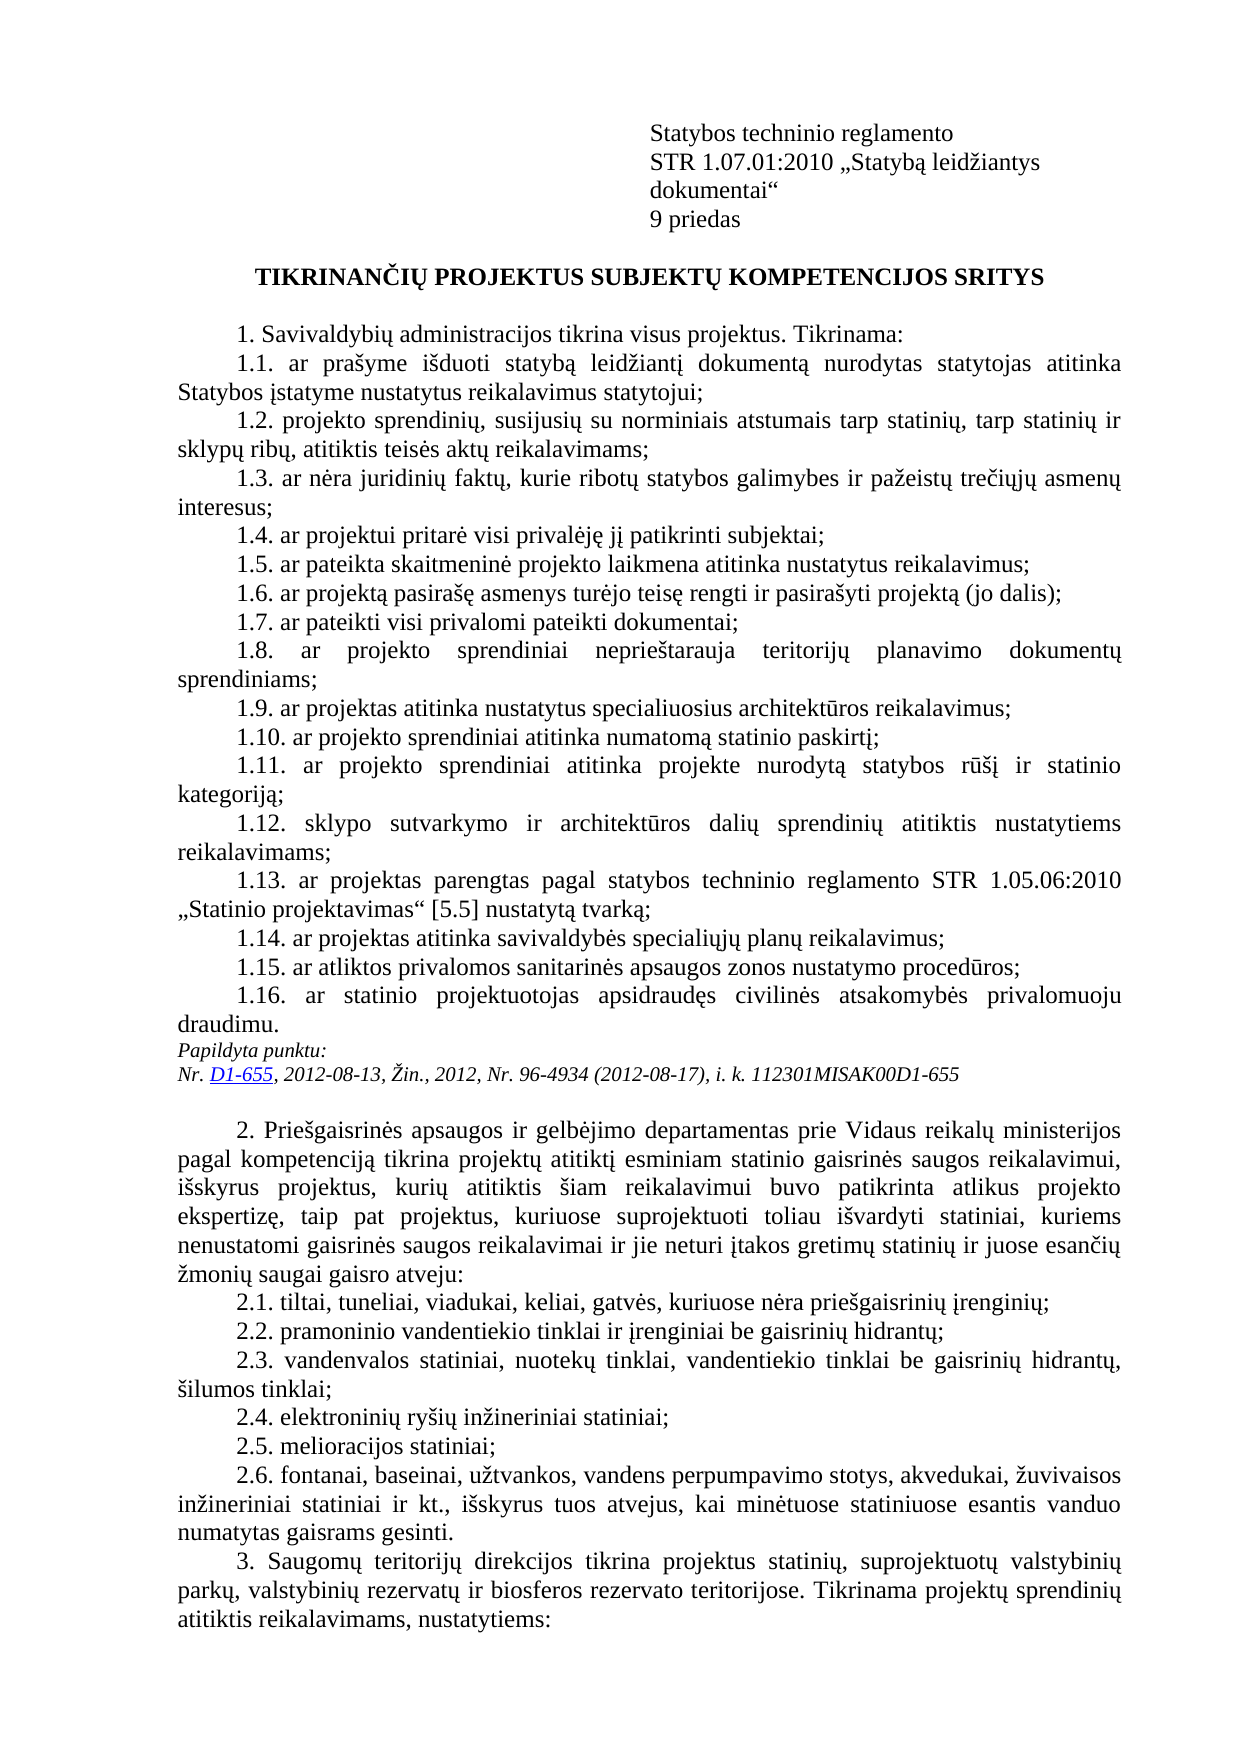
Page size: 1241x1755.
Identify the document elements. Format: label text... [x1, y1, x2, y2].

text 1.15. ar atliktos privalomos sanitarinės apsaugos zonos nustatymo procedūros; [177, 952, 1122, 981]
text 1. Savivaldybių administracijos tikrina visus projektus. Tikrinama: [177, 319, 1122, 348]
text 1.9. ar projektas atitinka nustatytus specialiuosius architektūros reikalavimus; [177, 693, 1122, 722]
text 1.8. ar projekto sprendiniai neprieštarauja teritorijų planavimo dokumentų sprendiniams; [177, 636, 1122, 693]
text Statybos techninio reglamento [649, 118, 1122, 147]
text 2.3. vandenvalos statiniai, nuotekų tinklai, vandentiekio tinklai be gaisrinių hidrantų, šilumos tinklai; [177, 1345, 1122, 1402]
text 9 priedas [649, 204, 1122, 233]
text TIKRINANČIŲ PROJEKTUS SUBJEKTŲ KOMPETENCIJOS SRITYS [177, 262, 1122, 291]
text Nr. D1-655, 2012-08-13, Žin., 2012, Nr. 96-4934 (2012-08-17), i. k. 112301MISAK00D1-655 [177, 1062, 1122, 1086]
text 2. Priešgaisrinės apsaugos ir gelbėjimo departamentas prie Vidaus reikalų ministerijos pagal kompetenciją tikrina projektų atitiktį esminiam statinio gaisrinės saugos reikalavimui, išskyrus projektus, kurių atitiktis šiam reikalavimui buvo patikrinta atlikus projekto ekspertizę, taip pat projektus, kuriuose suprojektuoti toliau išvardyti statiniai, kuriems nenustatomi gaisrinės saugos reikalavimai ir jie neturi įtakos gretimų statinių ir juose esančių žmonių saugai gaisro atveju: [177, 1115, 1122, 1287]
text 3. Saugomų teritorijų direkcijos tikrina projektus statinių, suprojektuotų valstybinių parkų, valstybinių rezervatų ir biosferos rezervato teritorijose. Tikrinama projektų sprendinių atitiktis reikalavimams, nustatytiems: [177, 1546, 1122, 1632]
text 1.5. ar pateikta skaitmeninė projekto laikmena atitinka nustatytus reikalavimus; [177, 549, 1122, 578]
text STR 1.07.01:2010 „Statybą leidžiantys dokumentai“ [649, 147, 1122, 204]
text 2.1. tiltai, tuneliai, viadukai, keliai, gatvės, kuriuose nėra priešgaisrinių įrenginių; [177, 1287, 1122, 1316]
text 1.12. sklypo sutvarkymo ir architektūros dalių sprendinių atitiktis nustatytiems reikalavimams; [177, 808, 1122, 866]
text 1.2. projekto sprendinių, susijusių su norminiais atstumais tarp statinių, tarp statinių ir sklypų ribų, atitiktis teisės aktų reikalavimams; [177, 406, 1122, 463]
text 1.4. ar projektui pritarė visi privalėję jį patikrinti subjektai; [177, 521, 1122, 549]
text 1.13. ar projektas parengtas pagal statybos techninio reglamento STR 1.05.06:2010 „Statinio projektavimas“ [5.5] nustatytą tvarką; [177, 866, 1122, 923]
text 1.16. ar statinio projektuotojas apsidraudęs civilinės atsakomybės privalomuoju draudimu. [177, 981, 1122, 1038]
text 1.14. ar projektas atitinka savivaldybės specialiųjų planų reikalavimus; [177, 923, 1122, 952]
text 1.3. ar nėra juridinių faktų, kurie ribotų statybos galimybes ir pažeistų trečiųjų asmenų interesus; [177, 463, 1122, 521]
text 1.1. ar prašyme išduoti statybą leidžiantį dokumentą nurodytas statytojas atitinka Statybos įstatyme nustatytus reikalavimus statytojui; [177, 348, 1122, 406]
text 2.6. fontanai, baseinai, užtvankos, vandens perpumpavimo stotys, akvedukai, žuvivaisos inžineriniai statiniai ir kt., išskyrus tuos atvejus, kai minėtuose statiniuose esantis vanduo numatytas gaisrams gesinti. [177, 1460, 1122, 1546]
text 1.7. ar pateikti visi privalomi pateikti dokumentai; [177, 607, 1122, 636]
text Papildyta punktu: [177, 1038, 1122, 1062]
text 2.5. melioracijos statiniai; [177, 1431, 1122, 1460]
text 1.11. ar projekto sprendiniai atitinka projekte nurodytą statybos rūšį ir statinio kategoriją; [177, 751, 1122, 808]
text 2.4. elektroninių ryšių inžineriniai statiniai; [177, 1402, 1122, 1431]
text 1.10. ar projekto sprendiniai atitinka numatomą statinio paskirtį; [177, 722, 1122, 751]
text 1.6. ar projektą pasirašę asmenys turėjo teisę rengti ir pasirašyti projektą (jo dalis); [177, 578, 1122, 607]
text 2.2. pramoninio vandentiekio tinklai ir įrenginiai be gaisrinių hidrantų; [177, 1316, 1122, 1345]
